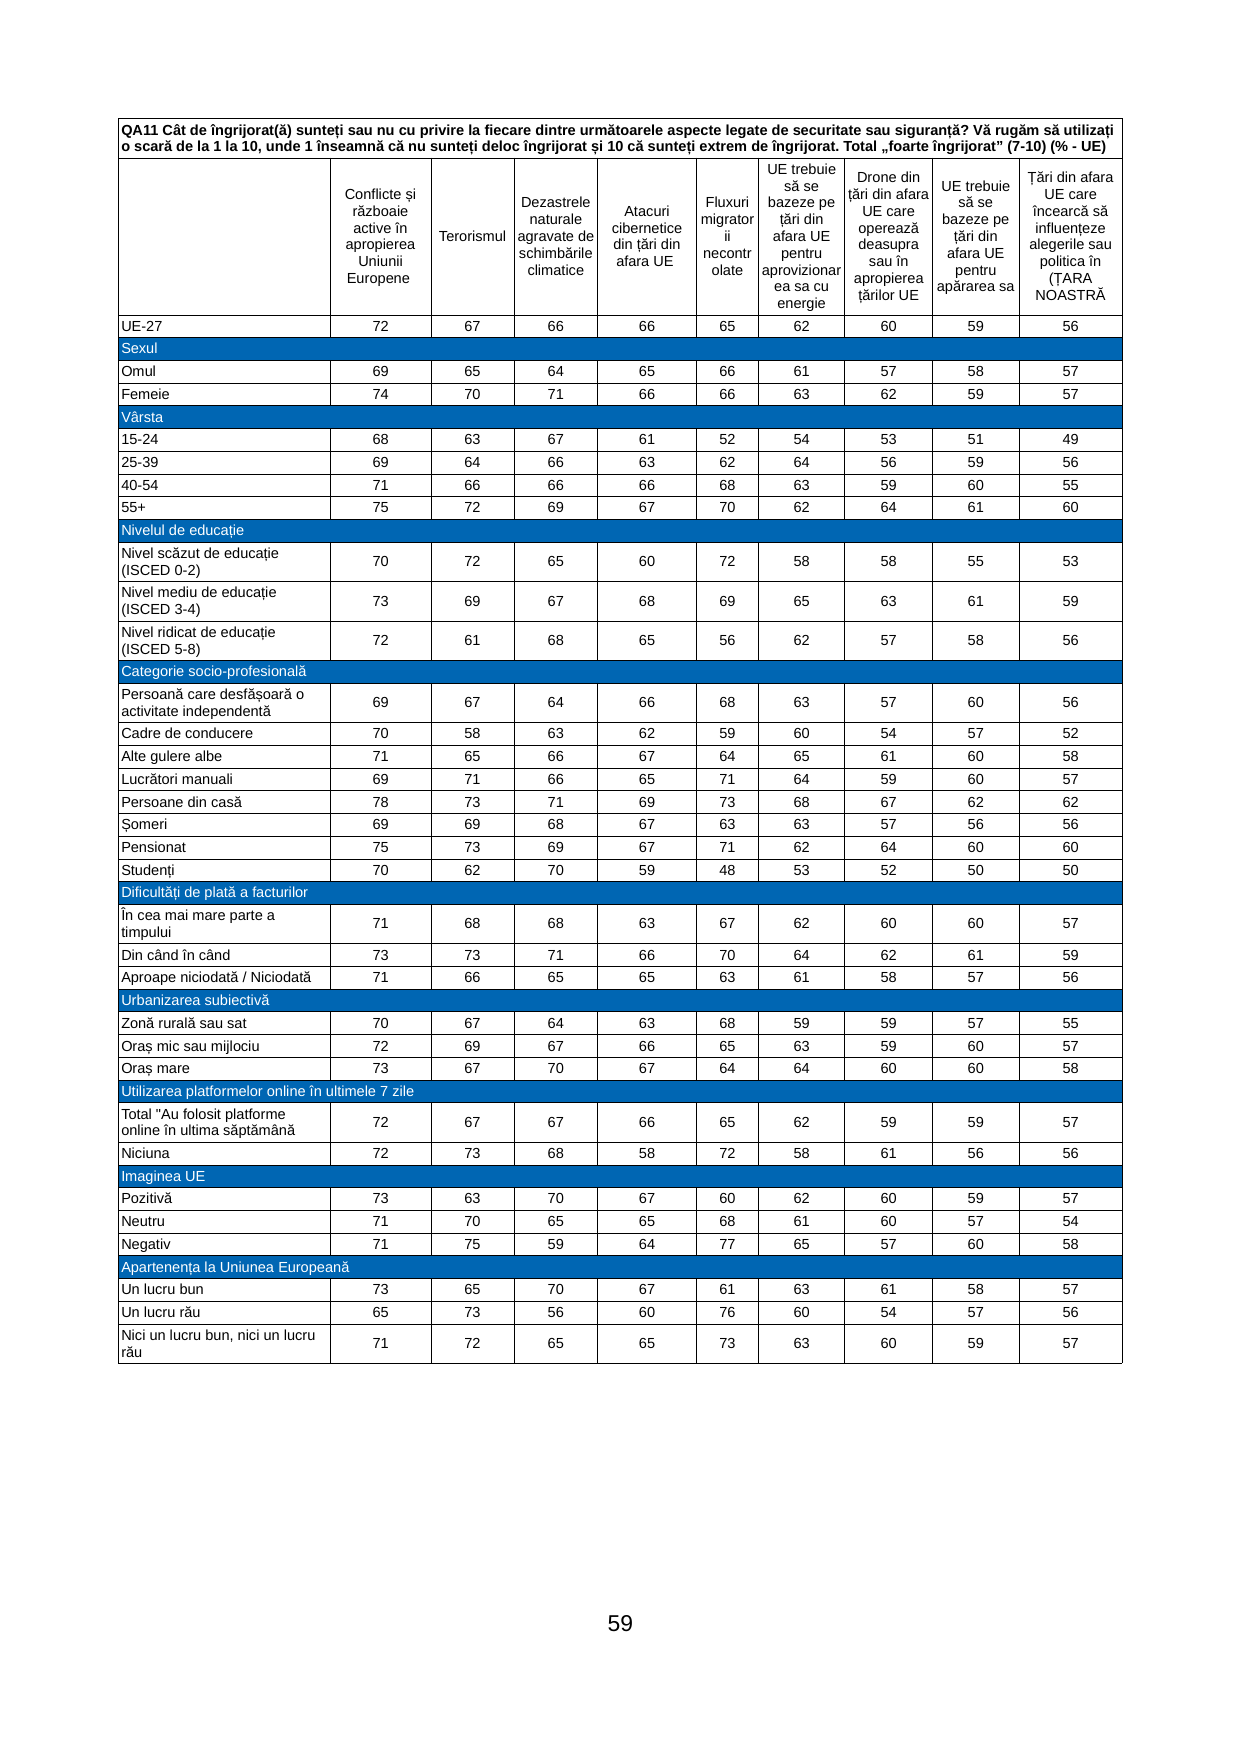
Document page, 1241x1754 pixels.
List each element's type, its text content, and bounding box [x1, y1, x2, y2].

table_cell 70 [515, 860, 597, 881]
table_cell 65 [515, 543, 597, 581]
table_cell 65 [598, 1325, 696, 1363]
table_cell 68 [331, 429, 431, 451]
table_cell 60 [697, 1188, 758, 1210]
table_cell 57 [1020, 769, 1122, 790]
table_cell 60 [933, 769, 1019, 790]
table_cell 56 [1020, 814, 1122, 836]
table_cell 70 [432, 1211, 514, 1233]
table_cell 57 [1020, 1279, 1122, 1301]
table_cell 67 [845, 791, 932, 813]
table_cell 71 [331, 1211, 431, 1233]
table_cell Nici un lucru bun, nici un lucru rău [119, 1325, 330, 1363]
table_cell 60 [1020, 837, 1122, 858]
table_cell 62 [759, 1188, 844, 1210]
table_cell 71 [331, 967, 431, 989]
table_cell 65 [432, 361, 514, 383]
table_cell 71 [515, 944, 597, 966]
table_cell 73 [331, 944, 431, 966]
table_cell 73 [331, 1058, 431, 1079]
table_cell 60 [933, 1234, 1019, 1255]
table_cell 71 [331, 1325, 431, 1363]
table_cell 56 [845, 452, 932, 473]
table_cell 73 [432, 1143, 514, 1164]
table_cell 57 [1020, 1103, 1122, 1142]
table_cell 62 [432, 860, 514, 881]
table_cell 69 [432, 814, 514, 836]
table_cell 63 [759, 814, 844, 836]
table_cell 61 [845, 1143, 932, 1164]
table_cell 67 [432, 316, 514, 337]
table_cell 71 [515, 384, 597, 405]
table_cell 64 [759, 944, 844, 966]
table_cell 61 [845, 1279, 932, 1301]
table_cell Pensionat [119, 837, 330, 858]
table_cell 61 [933, 944, 1019, 966]
table_cell Persoane din casă [119, 791, 330, 813]
table_cell Persoană care desfășoară o activitate independentă [119, 684, 330, 722]
table_cell 63 [515, 723, 597, 745]
table_cell 49 [1020, 429, 1122, 451]
table_cell Țări din afara UE care încearcă să influențeze alegerile sau politica în (ȚARA NOASTRĂ [1020, 159, 1122, 314]
table_cell 62 [759, 316, 844, 337]
table_cell 65 [598, 769, 696, 790]
table_cell Oraș mare [119, 1058, 330, 1079]
table_cell 65 [598, 361, 696, 383]
table_cell 62 [759, 622, 844, 660]
table_cell 66 [515, 475, 597, 496]
table_cell 61 [759, 967, 844, 989]
table_header QA11 Cât de îngrijorat(ă) sunteți sau nu cu privire la fiecare dintre următoarele aspecte legate de securitate sau siguranță? Vă rugăm să utilizați o scară de la 1 la 10, unde 1 înseamnă că nu sunteți deloc îngrijorat și 10 că sunteți extrem de îngrijorat. Total „foarte îngrijorat” (7-10) (% - UE) [119, 119, 1122, 158]
table_cell 66 [598, 475, 696, 496]
table_cell 64 [845, 497, 932, 519]
table_cell 56 [697, 622, 758, 660]
table_cell Lucrători manuali [119, 769, 330, 790]
table_cell 64 [515, 361, 597, 383]
table_cell Șomeri [119, 814, 330, 836]
table_cell Zonă rurală sau sat [119, 1012, 330, 1034]
table_cell 72 [331, 316, 431, 337]
table_cell 59 [845, 769, 932, 790]
table_cell 59 [933, 316, 1019, 337]
table_cell Atacuri cibernetice din țări din afara UE [598, 159, 696, 314]
table_cell 67 [598, 497, 696, 519]
table_cell 70 [697, 944, 758, 966]
table_cell 75 [331, 497, 431, 519]
table_cell 60 [845, 316, 932, 337]
table_cell 60 [933, 684, 1019, 722]
table_cell Alte gulere albe [119, 746, 330, 768]
table_cell 61 [845, 746, 932, 768]
table_cell 63 [759, 684, 844, 722]
table_cell 66 [515, 316, 597, 337]
table_cell 60 [759, 723, 844, 745]
table_cell 61 [933, 582, 1019, 621]
table_cell 59 [759, 1012, 844, 1034]
table_cell 74 [331, 384, 431, 405]
table_cell 57 [845, 1234, 932, 1255]
table_cell Omul [119, 361, 330, 383]
table_cell 72 [432, 1325, 514, 1363]
table_cell 58 [759, 1143, 844, 1164]
table_cell Niciuna [119, 1143, 330, 1164]
table_cell 64 [598, 1234, 696, 1255]
table_cell 60 [845, 1211, 932, 1233]
table_cell 63 [432, 1188, 514, 1210]
table_cell 52 [1020, 723, 1122, 745]
table_cell 66 [598, 316, 696, 337]
table_cell 61 [759, 361, 844, 383]
table_cell Un lucru rău [119, 1302, 330, 1323]
table_cell 67 [515, 582, 597, 621]
table_cell 69 [331, 769, 431, 790]
table_cell 68 [598, 582, 696, 621]
table_cell 59 [845, 1103, 932, 1142]
table_cell 63 [845, 582, 932, 621]
table_cell 69 [432, 582, 514, 621]
table_cell Studenți [119, 860, 330, 881]
table_cell Vârsta [119, 406, 1122, 428]
table_cell 15-24 [119, 429, 330, 451]
table_cell 57 [933, 1012, 1019, 1034]
table_cell [119, 159, 330, 314]
table_cell 73 [331, 582, 431, 621]
table_cell 62 [759, 1103, 844, 1142]
table_cell 53 [759, 860, 844, 881]
table_cell 69 [697, 582, 758, 621]
table_cell 60 [845, 1325, 932, 1363]
table_cell 68 [697, 1012, 758, 1034]
table_cell 59 [933, 1188, 1019, 1210]
table_cell 62 [1020, 791, 1122, 813]
table_cell 59 [697, 723, 758, 745]
table_cell 53 [1020, 543, 1122, 581]
table_cell 60 [933, 1058, 1019, 1079]
table_cell 77 [697, 1234, 758, 1255]
table_cell 57 [933, 967, 1019, 989]
table_cell 63 [697, 967, 758, 989]
table_cell 48 [697, 860, 758, 881]
table_cell 58 [933, 1279, 1019, 1301]
table_cell 62 [845, 384, 932, 405]
table_cell 58 [845, 543, 932, 581]
table_cell 63 [697, 814, 758, 836]
table_cell În cea mai mare parte a timpului [119, 905, 330, 943]
table_cell 62 [759, 905, 844, 943]
table_cell 59 [845, 1035, 932, 1057]
table_cell 69 [331, 814, 431, 836]
table_cell 66 [598, 944, 696, 966]
table_cell 72 [331, 1103, 431, 1142]
table_cell Negativ [119, 1234, 330, 1255]
table_cell 71 [331, 905, 431, 943]
table_cell 70 [331, 1012, 431, 1034]
table_cell 60 [845, 1188, 932, 1210]
table_cell 64 [759, 1058, 844, 1079]
table_cell 68 [515, 814, 597, 836]
table_cell Un lucru bun [119, 1279, 330, 1301]
table_cell 66 [515, 746, 597, 768]
table_cell 65 [759, 746, 844, 768]
table_cell 57 [845, 622, 932, 660]
table_cell 61 [933, 497, 1019, 519]
table_cell 69 [331, 361, 431, 383]
table_cell 64 [759, 452, 844, 473]
table_cell 62 [598, 723, 696, 745]
table_cell 69 [598, 791, 696, 813]
table_cell UE-27 [119, 316, 330, 337]
table_cell Femeie [119, 384, 330, 405]
table_cell 71 [331, 746, 431, 768]
table_cell 59 [933, 1325, 1019, 1363]
table_cell 57 [933, 1302, 1019, 1323]
table_cell 50 [933, 860, 1019, 881]
table_cell 70 [515, 1279, 597, 1301]
table_cell 70 [515, 1188, 597, 1210]
table_cell 67 [598, 814, 696, 836]
table_cell Oraș mic sau mijlociu [119, 1035, 330, 1057]
table_cell 62 [759, 497, 844, 519]
table_cell 56 [933, 814, 1019, 836]
table_cell 59 [933, 1103, 1019, 1142]
table_cell 67 [432, 1058, 514, 1079]
table_cell 64 [697, 746, 758, 768]
table_cell 70 [697, 497, 758, 519]
table_cell 54 [1020, 1211, 1122, 1233]
table_cell 63 [432, 429, 514, 451]
table_cell 65 [759, 1234, 844, 1255]
table_cell 61 [598, 429, 696, 451]
table_cell 73 [331, 1279, 431, 1301]
table_cell 63 [598, 452, 696, 473]
table_cell 59 [845, 1012, 932, 1034]
table_cell 73 [432, 837, 514, 858]
table_cell 66 [697, 361, 758, 383]
table_cell 70 [331, 543, 431, 581]
table_cell 70 [331, 723, 431, 745]
table_cell 68 [697, 1211, 758, 1233]
table_cell Drone din țări din afara UE care operează deasupra sau în apropierea țărilor UE [845, 159, 932, 314]
table_cell Pozitivă [119, 1188, 330, 1210]
table_cell 61 [432, 622, 514, 660]
table_cell 68 [515, 1143, 597, 1164]
table_cell 65 [432, 746, 514, 768]
table_cell 55 [1020, 1012, 1122, 1034]
table_cell 65 [331, 1302, 431, 1323]
table_cell 69 [331, 452, 431, 473]
table_cell 59 [1020, 582, 1122, 621]
table_cell 59 [515, 1234, 597, 1255]
table_cell 60 [845, 905, 932, 943]
table_cell 67 [598, 837, 696, 858]
table_cell 56 [933, 1143, 1019, 1164]
table_cell 73 [432, 791, 514, 813]
table_cell Utilizarea platformelor online în ultimele 7 zile [119, 1081, 1122, 1102]
table_cell 50 [1020, 860, 1122, 881]
table_cell Cadre de conducere [119, 723, 330, 745]
table_cell 69 [331, 684, 431, 722]
table_cell 60 [598, 1302, 696, 1323]
table_cell 25-39 [119, 452, 330, 473]
table_cell 58 [432, 723, 514, 745]
table_cell Sexul [119, 338, 1122, 360]
table_cell 67 [515, 429, 597, 451]
table_cell 59 [598, 860, 696, 881]
table_cell 67 [515, 1035, 597, 1057]
table_cell Total "Au folosit platforme online în ultima săptămână [119, 1103, 330, 1142]
table_cell 56 [1020, 452, 1122, 473]
table_cell 60 [1020, 497, 1122, 519]
table_cell 58 [598, 1143, 696, 1164]
table_cell 60 [933, 1035, 1019, 1057]
table_cell 65 [515, 1211, 597, 1233]
table_cell 66 [598, 1035, 696, 1057]
table_cell 54 [845, 1302, 932, 1323]
table_cell 65 [697, 316, 758, 337]
table_cell Dezastrele naturale agravate de schimbările climatice [515, 159, 597, 314]
table_cell 73 [331, 1188, 431, 1210]
table_cell 72 [331, 1035, 431, 1057]
table_cell 65 [598, 967, 696, 989]
table_cell 56 [1020, 967, 1122, 989]
table_cell 65 [515, 967, 597, 989]
table_cell 71 [331, 475, 431, 496]
table_cell 68 [432, 905, 514, 943]
table_cell 59 [845, 475, 932, 496]
table_cell 65 [598, 1211, 696, 1233]
table_cell 61 [759, 1211, 844, 1233]
table_cell 55+ [119, 497, 330, 519]
table_cell 60 [759, 1302, 844, 1323]
table_cell 63 [759, 1325, 844, 1363]
table_cell 70 [515, 1058, 597, 1079]
table_cell 53 [845, 429, 932, 451]
table_cell 68 [697, 684, 758, 722]
table_cell 69 [515, 497, 597, 519]
table_cell 63 [759, 475, 844, 496]
table_cell 57 [1020, 905, 1122, 943]
table_cell 60 [933, 475, 1019, 496]
table_cell Categorie socio-profesională [119, 661, 1122, 683]
table_cell 58 [845, 967, 932, 989]
table_cell 68 [515, 905, 597, 943]
table_cell 59 [933, 452, 1019, 473]
table_cell 73 [432, 944, 514, 966]
table_cell 56 [1020, 684, 1122, 722]
table_cell 60 [933, 905, 1019, 943]
table_cell 55 [933, 543, 1019, 581]
table_cell 71 [697, 837, 758, 858]
table_cell 72 [697, 543, 758, 581]
table_cell 40-54 [119, 475, 330, 496]
table_cell 67 [432, 684, 514, 722]
table_cell 72 [432, 543, 514, 581]
table_cell 64 [697, 1058, 758, 1079]
table_cell Dificultăți de plată a facturilor [119, 882, 1122, 904]
table_cell 64 [515, 1012, 597, 1034]
table_cell 71 [331, 1234, 431, 1255]
table_cell 57 [845, 361, 932, 383]
table_cell 52 [845, 860, 932, 881]
table_cell 71 [432, 769, 514, 790]
table_cell UE trebuie să se bazeze pe țări din afara UE pentru aprovizionarea sa cu energie [759, 159, 844, 314]
table_cell 57 [1020, 1325, 1122, 1363]
table_cell Apartenența la Uniunea Europeană [119, 1256, 1122, 1278]
table_cell 78 [331, 791, 431, 813]
table_cell 72 [331, 622, 431, 660]
table_cell Nivel mediu de educație (ISCED 3-4) [119, 582, 330, 621]
table_cell Neutru [119, 1211, 330, 1233]
table_cell 64 [432, 452, 514, 473]
table_cell Terorismul [432, 159, 514, 314]
table_cell Imaginea UE [119, 1166, 1122, 1187]
table_cell 65 [697, 1035, 758, 1057]
table_cell 66 [598, 384, 696, 405]
table_cell 58 [759, 543, 844, 581]
table_cell 66 [432, 967, 514, 989]
table_cell 66 [432, 475, 514, 496]
table_cell 58 [1020, 1234, 1122, 1255]
table_cell 62 [933, 791, 1019, 813]
table_cell 75 [331, 837, 431, 858]
table_cell 56 [1020, 622, 1122, 660]
table_cell 54 [845, 723, 932, 745]
table_cell Aproape niciodată / Niciodată [119, 967, 330, 989]
table_cell 65 [598, 622, 696, 660]
table_cell 60 [933, 746, 1019, 768]
table_cell 62 [845, 944, 932, 966]
table_cell 73 [697, 791, 758, 813]
table_cell 71 [697, 769, 758, 790]
table_cell 65 [697, 1103, 758, 1142]
table_cell 58 [1020, 1058, 1122, 1079]
table_cell 68 [515, 622, 597, 660]
table_cell 56 [515, 1302, 597, 1323]
table_cell 70 [432, 384, 514, 405]
table_cell 58 [933, 361, 1019, 383]
table_cell 57 [1020, 384, 1122, 405]
table_cell 57 [1020, 1188, 1122, 1210]
table_cell Urbanizarea subiectivă [119, 990, 1122, 1011]
table_cell 55 [1020, 475, 1122, 496]
table_cell 67 [598, 1058, 696, 1079]
table_cell 64 [515, 684, 597, 722]
table_cell 73 [697, 1325, 758, 1363]
table_cell 62 [697, 452, 758, 473]
table_cell 68 [697, 475, 758, 496]
table_cell 72 [331, 1143, 431, 1164]
table_cell 68 [759, 791, 844, 813]
table_cell 66 [515, 452, 597, 473]
table_cell 62 [759, 837, 844, 858]
table_cell 59 [1020, 944, 1122, 966]
table_cell 65 [515, 1325, 597, 1363]
table_cell 66 [697, 384, 758, 405]
table_cell 51 [933, 429, 1019, 451]
table_cell 56 [1020, 1143, 1122, 1164]
table_cell 63 [598, 1012, 696, 1034]
table_cell 57 [1020, 361, 1122, 383]
table_cell 67 [598, 1188, 696, 1210]
table_cell 56 [1020, 316, 1122, 337]
table_cell 75 [432, 1234, 514, 1255]
table_cell 65 [432, 1279, 514, 1301]
table_cell 57 [933, 723, 1019, 745]
table_cell 61 [697, 1279, 758, 1301]
table_cell 59 [933, 384, 1019, 405]
table_cell 57 [845, 684, 932, 722]
table_cell 70 [331, 860, 431, 881]
table_cell 67 [432, 1012, 514, 1034]
table_cell 63 [759, 384, 844, 405]
table_cell 72 [697, 1143, 758, 1164]
table_cell 63 [598, 905, 696, 943]
table_cell 67 [697, 905, 758, 943]
table_cell 66 [598, 1103, 696, 1142]
table_cell 63 [759, 1279, 844, 1301]
table_cell 54 [759, 429, 844, 451]
table_cell 64 [759, 769, 844, 790]
table_cell Nivel scăzut de educație (ISCED 0-2) [119, 543, 330, 581]
table_cell 57 [1020, 1035, 1122, 1057]
table_cell UE trebuie să se bazeze pe țări din afara UE pentru apărarea sa [933, 159, 1019, 314]
table_cell 57 [933, 1211, 1019, 1233]
table_cell 56 [1020, 1302, 1122, 1323]
table_cell 58 [1020, 746, 1122, 768]
table_cell 60 [598, 543, 696, 581]
table_cell 72 [432, 497, 514, 519]
table_cell 67 [432, 1103, 514, 1142]
table_cell Nivelul de educație [119, 520, 1122, 542]
table_cell 71 [515, 791, 597, 813]
table_cell 63 [759, 1035, 844, 1057]
table_cell 65 [759, 582, 844, 621]
table_cell 67 [598, 1279, 696, 1301]
table_cell 58 [933, 622, 1019, 660]
table_cell 67 [598, 746, 696, 768]
table_cell Fluxuri migratorii necontrolate [697, 159, 758, 314]
table_cell 52 [697, 429, 758, 451]
table_cell 60 [933, 837, 1019, 858]
table_cell 73 [432, 1302, 514, 1323]
table_cell Nivel ridicat de educație (ISCED 5-8) [119, 622, 330, 660]
table_cell 69 [432, 1035, 514, 1057]
table_cell 64 [845, 837, 932, 858]
table_cell 69 [515, 837, 597, 858]
table_cell 66 [515, 769, 597, 790]
table_cell 60 [845, 1058, 932, 1079]
table_cell Din când în când [119, 944, 330, 966]
table_cell 76 [697, 1302, 758, 1323]
table_cell Conflicte și războaie active în apropierea Uniunii Europene [331, 159, 431, 314]
table_cell 67 [515, 1103, 597, 1142]
table_cell 66 [598, 684, 696, 722]
table_cell 57 [845, 814, 932, 836]
